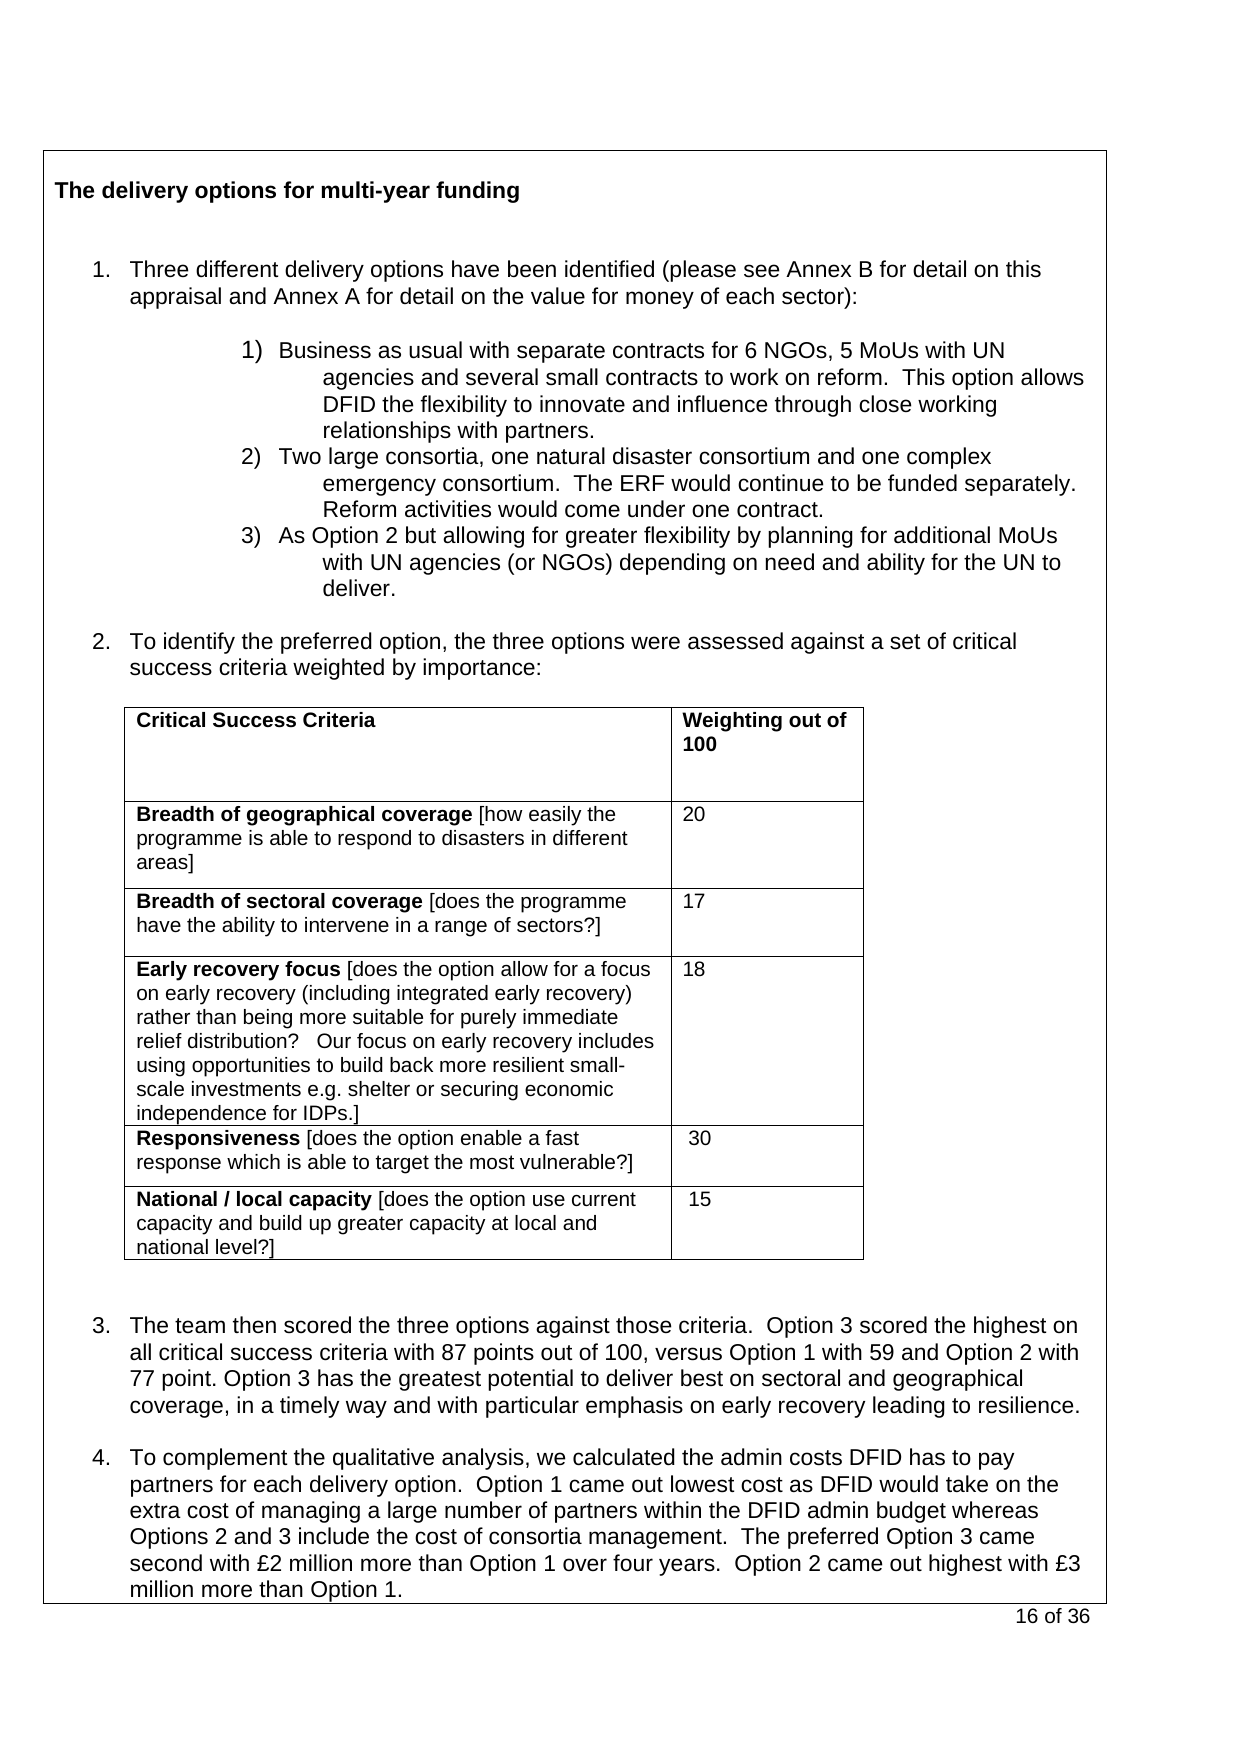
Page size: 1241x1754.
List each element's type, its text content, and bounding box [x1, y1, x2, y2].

table_cell National / local capacity [does the option use current capacity and build up greater capacity at local and national level?] [125, 1187, 671, 1259]
table_cell Breadth of geographical coverage [how easily the programme is able to respond to disasters in different areas] [125, 802, 671, 888]
table_cell 15 [672, 1187, 863, 1259]
table_cell 30 [672, 1126, 863, 1186]
table_header Appraisal Case Annex A goes into the detail of various cost benefit assessments for sectors targeted in DFID’s humanitarian programmes, whilst Annex B gives further background to the analysis of delivery options for this programme. Diagram B (see page 34) shows the disaster-recovery-resilience continuum illustrating the benefits of multi-year funding. Section G summarises the quantified or monetised benefits of this approach. Table 1: Critical Success Criteria A. What are the feasible options that address the need set out in the Strategic case? Only multi-year options will be considered as feasible. The strategic case (‘Future approach’, page 9) made the argument for multi-year funding. In relation to programmatic benefits, the ability to plan and deliver immediate response programmes which are integrated into early recovery programme is important. Having an established position through continued funding over four years of the ERF and additional support to systems which help target beneficiaries of Government support will mean that DFID is better able to influence delivery against all of the critical success criteria. Enabling critical success criteria three ‘early recovery focus’ also reinforces the value for money gains achieved in immediate relief programmes in Pakistan in recent years, when funding was extended to the early recovery phase. For example, the emergency shelter kits distributed were designed to be re-usable as roofing kits for permanent flood-resistant homes. Rather than two separate interventions involving temporary and permanent shelter, efficiency gains were achieved by transitioning the same intervention from the emergency to the recovery phase. Logistics and management costs were reduced, climate benefits were achieved, and current estimates point to a greater longevity of the DFID-supplied shelter versus conventional shelter in the affected areas. As argued on page 10 in the strategic case, this is what DFID Pakistan will want to use the multi-year funding approach to strengthen. We call this ‘integrated early recovery’. On the balance of evidence and inference, a multi-year approach is the preferred funding option for humanitarian aid in Pakistan. The delivery options for multi-year funding Three different delivery options have been identified (please see Annex B for detail on this appraisal and Annex A for detail on the value for money of each sector): Business as usual with separate contracts for 6 NGOs, 5 MoUs with UN agencies and several small contracts to work on reform. This option allows DFID the flexibility to innovate and influence through close working relationships with partners. Two large consortia, one natural disaster consortium and one complex emergency consortium. The ERF would continue to be funded separately. Reform activities would come under one contract. As Option 2 but allowing for greater flexibility by planning for additional MoUs with UN agencies (or NGOs) depending on need and ability for the UN to deliver. To identify the preferred option, the three options were assessed against a set of critical success criteria weighted by importance: The team then scored the three options against those criteria. Option 3 scored the highest on all critical success criteria with 87 points out of 100, versus Option 1 with 59 and Option 2 with 77 point. Option 3 has the greatest potential to deliver best on sectoral and geographical coverage, in a timely way and with particular emphasis on early recovery leading to resilience. To complement the qualitative analysis, we calculated the admin costs DFID has to pay partners for each delivery option. Option 1 came out lowest cost as DFID would take on the extra cost of managing a large number of partners within the DFID admin budget whereas Options 2 and 3 include the cost of consortia management. The preferred Option 3 came second with £2 million more than Option 1 over four years. Option 2 came out highest with £3 million more than Option 1. Given that Option 3 scored significantly higher than Option 1 in the multi-criteria analysis above, the benefits of Option 3 in being able to achieve much greater sectoral and geographical coverage in a more timely way, as well as providing a focus on early recovery activities outweigh the additional costs of funding two consortia. The additional cost of £500,000 a year can be set against the costs and heightened risks incurred by DFID managing a large number of contracts (14-16) under Option 1. Option 3 enables better management of risk by allowing DFID to focus on monitoring, ensuring quality outputs and outcomes, and managing risks by having a broader diversion of funds. The advantage of a consortium is that it adds a layer of oversight on the grant process, adding extra quality controls to lower the risk of ineffective performance with the members of the consortia conducting peer reviews. In addition, granting through a consortium would encourage greater competition among partner organisations, leading to improved accountability and higher standards. This will create a more a more sustained set of partnerships between these different delivery organisations. A consortia approach would also put the onus of coordination and visit planning to the consortium lead with DFID being able to concentrate on driving humanitarian policy and quality of delivery at a strategic level. The – comparatively – minimal additional financial cost is much less than the qualitative benefits achieved through the delivery of the programme. [44, 151, 1106, 1602]
table_cell 20 [672, 802, 863, 888]
table_cell Breadth of sectoral coverage [does the programme have the ability to intervene in a range of sectors?] [125, 889, 671, 956]
table_cell Responsiveness [does the option enable a fast response which is able to target the most vulnerable?] [125, 1126, 671, 1186]
table_cell Early recovery focus [does the option allow for a focus on early recovery (including integrated early recovery) rather than being more suitable for purely immediate relief distribution? Our focus on early recovery includes using opportunities to build back more resilient small-scale investments e.g. shelter or securing economic independence for IDPs.] [125, 957, 671, 1125]
table_header Weighting out of 100 [672, 708, 863, 801]
table_header Critical Success Criteria [125, 708, 671, 801]
table_cell 18 [672, 957, 863, 1125]
table_cell 17 [672, 889, 863, 956]
